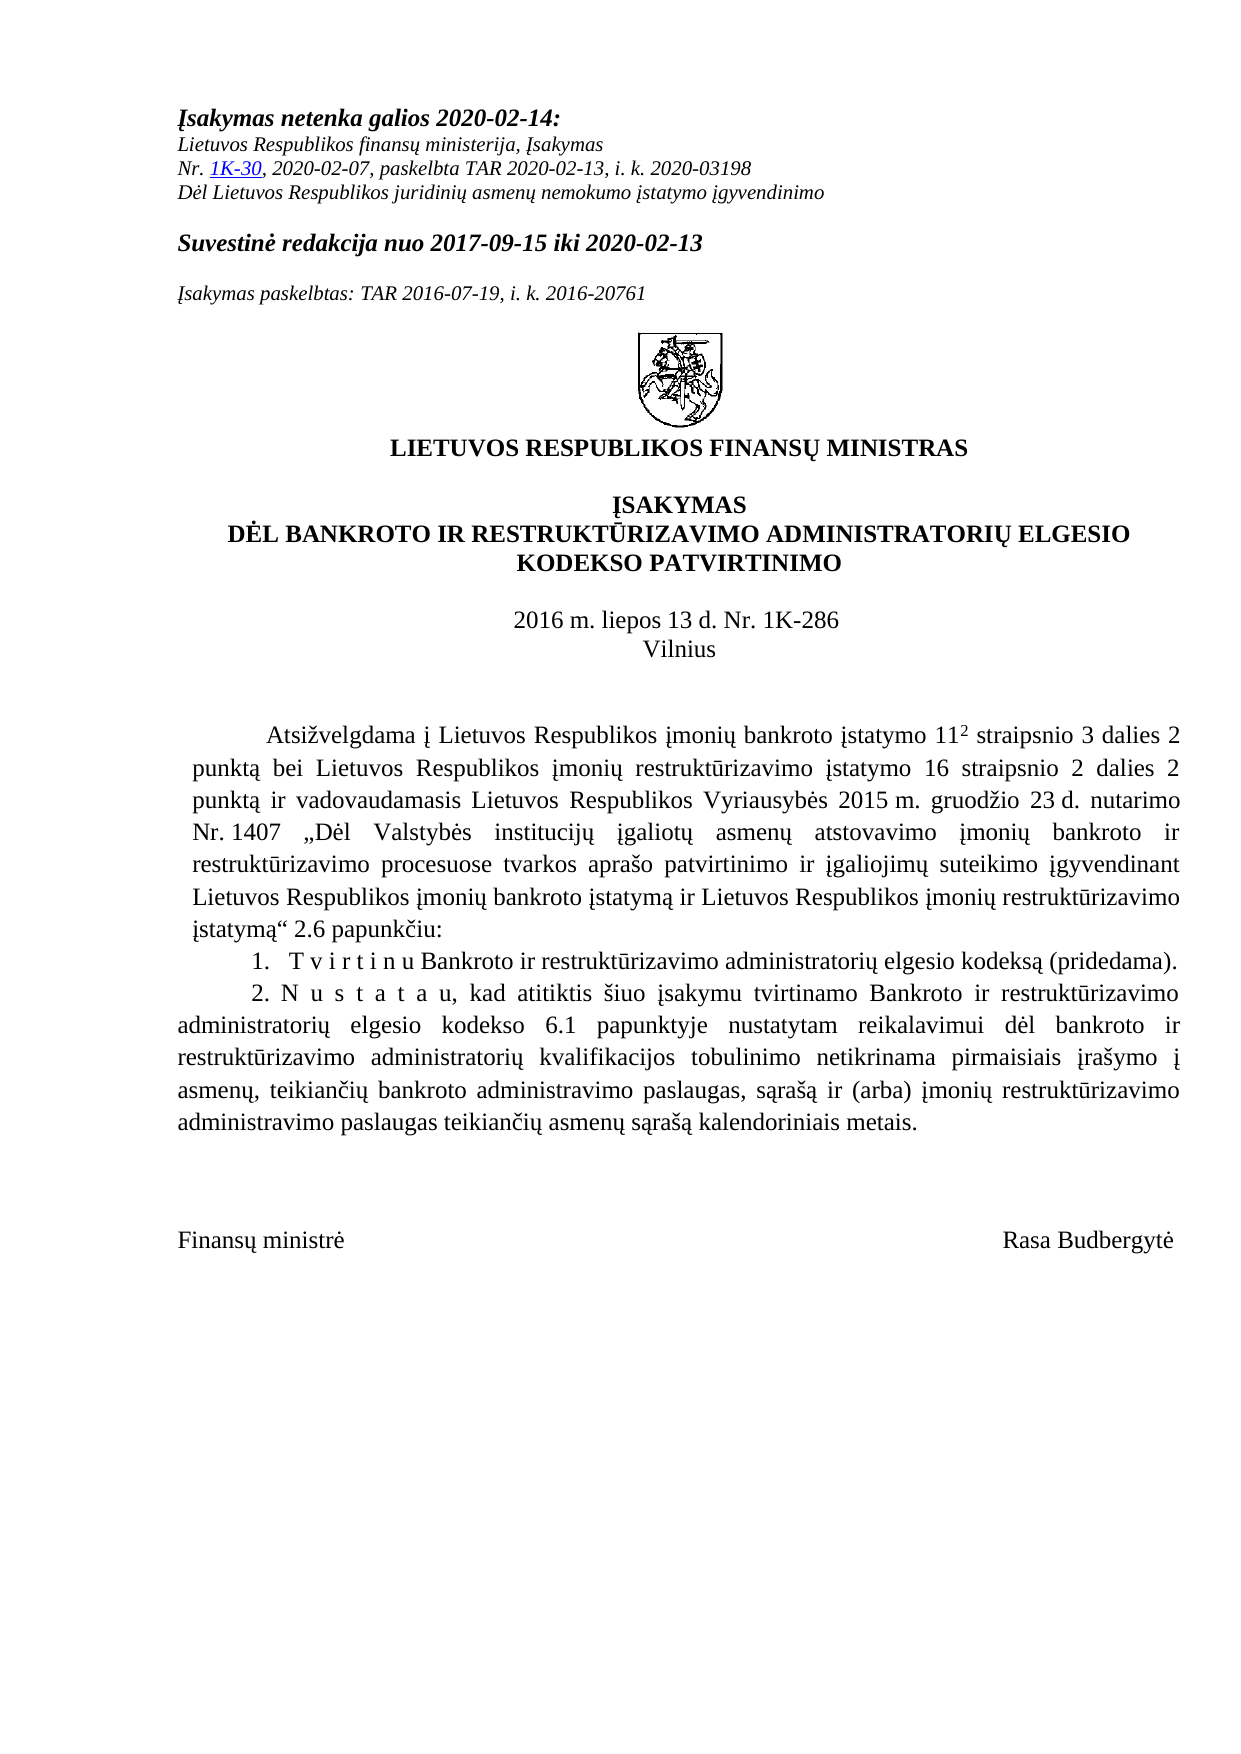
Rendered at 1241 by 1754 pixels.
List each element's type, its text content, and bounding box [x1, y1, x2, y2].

text 1. T v i r t i n u Bankroto ir restruktūrizavimo administratorių elgesio kodeksą (pridedama). [251, 946, 1181, 975]
text Finansų ministrė Rasa Budbergytė [177, 1225, 1181, 1254]
text Atsižvelgdama į Lietuvos Respublikos įmonių bankroto įstatymo 112 straipsnio 3 dalies 2 punktą bei Lietuvos Respublikos įmonių restruktūrizavimo įstatymo 16 straipsnio 2 dalies 2 punktą ir vadovaudamasis Lietuvos Respublikos Vyriausybės 2015 m. gruodžio 23 d. nutarimo Nr. 1407 „Dėl Valstybės institucijų įgaliotų asmenų atstovavimo įmonių bankroto ir restruktūrizavimo procesuose tvarkos aprašo patvirtinimo ir įgaliojimų suteikimo įgyvendinant Lietuvos Respublikos įmonių bankroto įstatymą ir Lietuvos Respublikos įmonių restruktūrizavimo įstatymą“ 2.6 papunkčiu: [192, 721, 1181, 942]
text LIETUVOS RESPUBLIKOS FINANSŲ MINISTRAS [177, 433, 1181, 462]
text 2016 m. liepos 13 d. Nr. 1K-286 [177, 606, 1181, 634]
text Suvestinė redakcija nuo 2017-09-15 iki 2020-02-13 [177, 228, 1181, 257]
text 2. N u s t a t a u, kad atitiktis šiuo įsakymu tvirtinamo Bankroto ir restruktūrizavimo administratorių elgesio kodekso 6.1 papunktyje nustatytam reikalavimui dėl bankroto ir restruktūrizavimo administratorių kvalifikacijos tobulinimo netikrinama pirmaisiais įrašymo į asmenų, teikiančių bankroto administravimo paslaugas, sąrašą ir (arba) įmonių restruktūrizavimo administravimo paslaugas teikiančių asmenų sąrašą kalendoriniais metais. [177, 978, 1181, 1136]
text Įsakymas netenka galios 2020-02-14: [177, 103, 1181, 132]
text Dėl Lietuvos Respublikos juridinių asmenų nemokumo įstatymo įgyvendinimo [177, 180, 1181, 204]
text Nr. 1K-30, 2020-02-07, paskelbta TAR 2020-02-13, i. k. 2020-03198 [177, 156, 1181, 180]
text ĮSAKYMAS [177, 491, 1181, 519]
text Lietuvos Respublikos finansų ministerija, Įsakymas [177, 132, 1181, 156]
text Vilnius [177, 634, 1181, 663]
text Įsakymas paskelbtas: TAR 2016-07-19, i. k. 2016-20761 [177, 281, 1181, 305]
text DĖL bankroto ir RESTRUKTŪRIZAVIMO administratorių elgesio kodekso PATVIRTINIMO [177, 519, 1181, 577]
